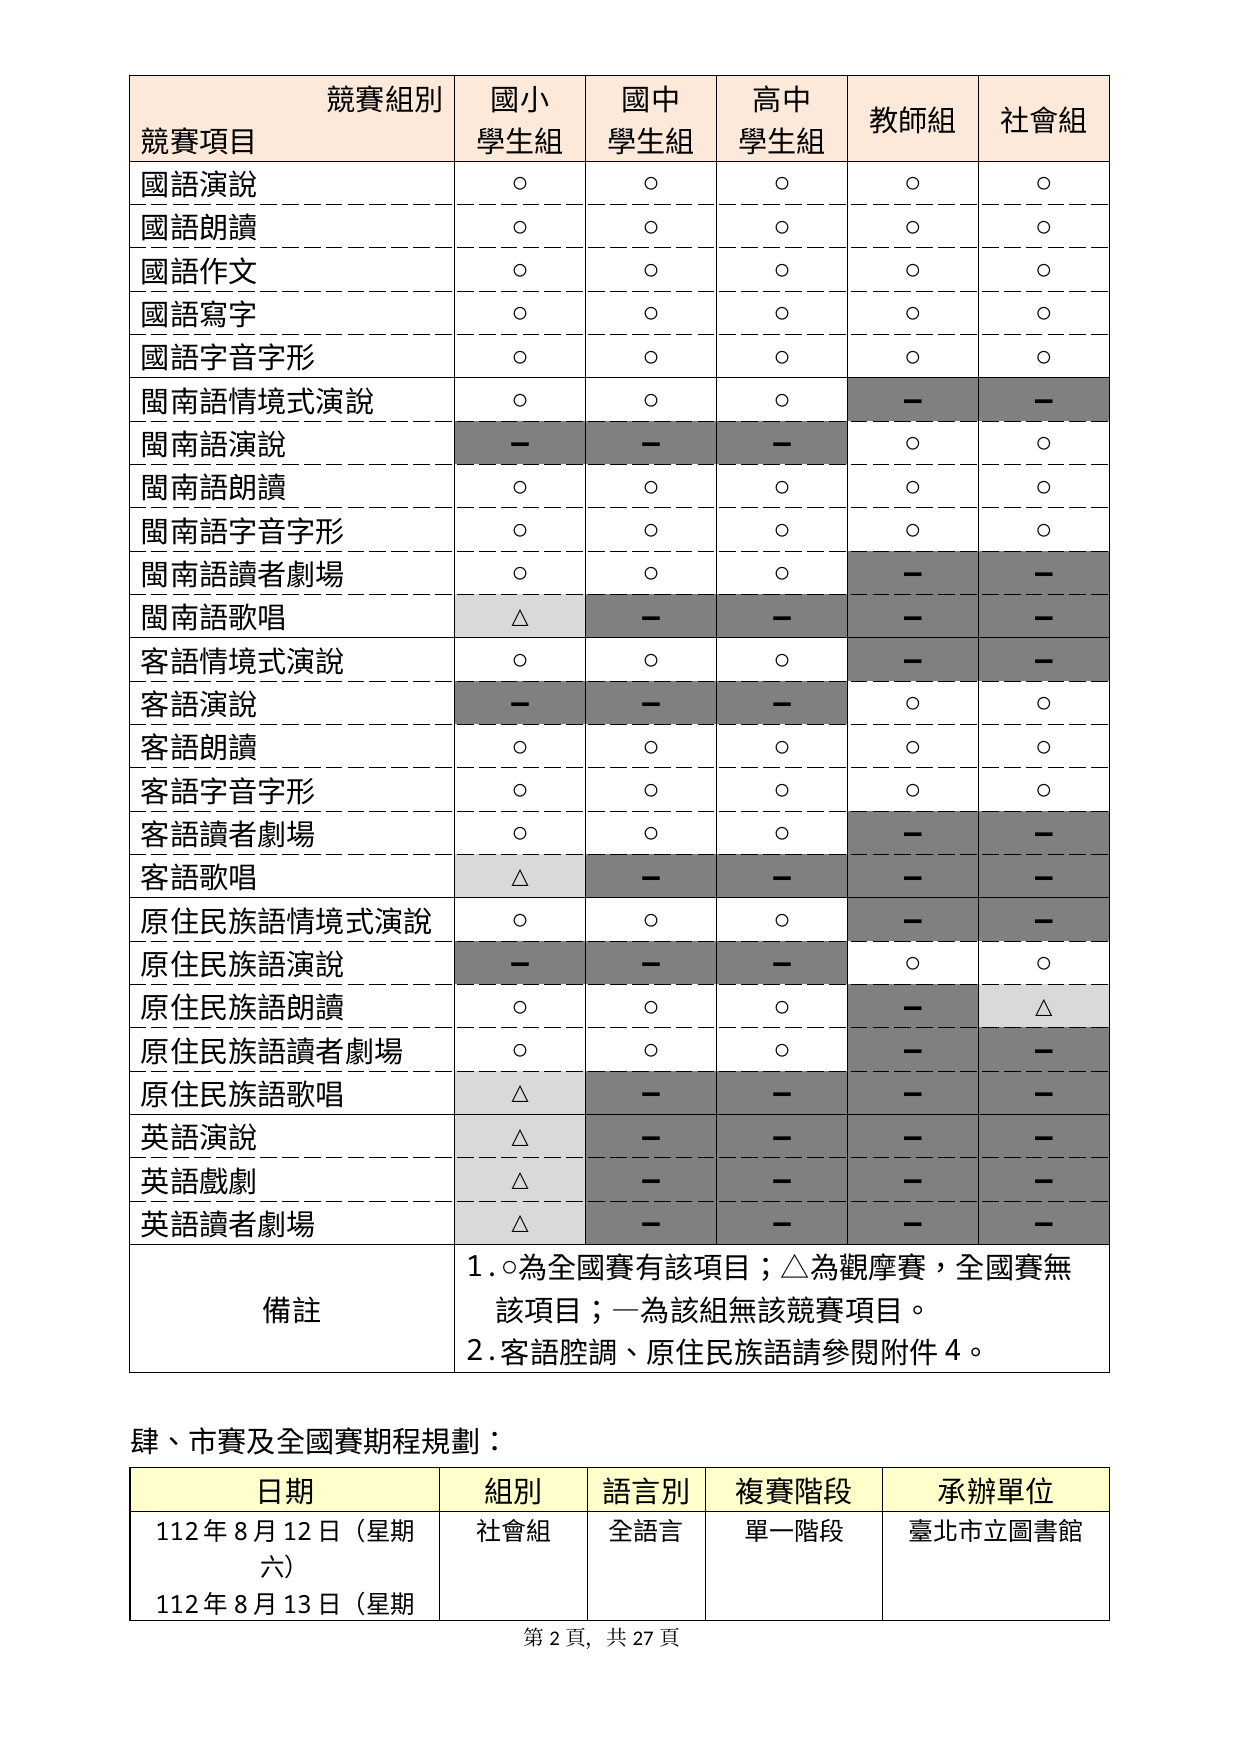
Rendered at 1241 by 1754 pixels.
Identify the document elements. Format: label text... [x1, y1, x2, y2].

table_cell ○ [455, 204, 585, 247]
table_header 語言別 [588, 1468, 705, 1511]
table_cell ○ [717, 247, 847, 291]
table_cell ― [717, 1115, 847, 1157]
table_cell 閩南語讀者劇場 [130, 551, 454, 594]
table_cell ― [979, 594, 1109, 637]
table_cell ○ [586, 162, 716, 204]
table_cell ○ [586, 984, 716, 1027]
table_cell ― [848, 854, 978, 897]
table_cell ― [717, 941, 847, 984]
table_cell ― [455, 941, 585, 984]
table_cell ― [848, 1201, 978, 1244]
table_cell ○ [586, 291, 716, 334]
table_cell ○ [455, 291, 585, 334]
table_cell ○ [717, 291, 847, 334]
table_cell ○ [717, 378, 847, 421]
table_cell ― [979, 638, 1109, 681]
table_cell ○ [455, 638, 585, 681]
table_header 組別 [440, 1468, 587, 1511]
table_cell 全語言 [588, 1512, 705, 1620]
table_cell ― [586, 681, 716, 724]
table_cell ○ [586, 898, 716, 941]
table_cell ○ [717, 162, 847, 204]
table_cell ― [979, 854, 1109, 897]
table_cell ― [848, 1157, 978, 1201]
table_cell ○ [586, 767, 716, 811]
table_cell 客語歌唱 [130, 854, 454, 897]
table_cell 原住民族語歌唱 [130, 1071, 454, 1114]
table_cell ― [586, 1201, 716, 1244]
table_cell ― [979, 1071, 1109, 1114]
table_cell ○ [979, 464, 1109, 507]
table_header 國中 學生組 [586, 76, 716, 161]
table_cell 原住民族語演說 [130, 941, 454, 984]
table_cell ― [848, 378, 978, 421]
table_cell 客語演說 [130, 681, 454, 724]
table_cell 英語戲劇 [130, 1157, 454, 1201]
table_cell ○ [848, 421, 978, 464]
table_cell ○ [717, 464, 847, 507]
table_cell ○ [586, 247, 716, 291]
table_cell ○ [979, 941, 1109, 984]
table_cell ○ [979, 291, 1109, 334]
table_cell 閩南語情境式演說 [130, 378, 454, 421]
table_header 社會組 [979, 76, 1109, 161]
table_cell 英語讀者劇場 [130, 1201, 454, 1244]
table_cell ○ [848, 681, 978, 724]
table_cell 備註 [130, 1245, 454, 1372]
table_cell ○ [848, 247, 978, 291]
table_cell ― [586, 854, 716, 897]
table_cell ― [979, 551, 1109, 594]
table_cell ○ [979, 507, 1109, 551]
table_cell 英語演說 [130, 1115, 454, 1157]
table_cell ― [979, 378, 1109, 421]
table_cell ○ [717, 507, 847, 551]
table_cell ― [586, 1157, 716, 1201]
table_cell ― [717, 854, 847, 897]
table_cell ― [717, 681, 847, 724]
table_header 日期 [131, 1468, 439, 1511]
table_cell ― [848, 1071, 978, 1114]
table_cell ― [455, 681, 585, 724]
table_cell ○ [717, 984, 847, 1027]
table_cell 國語字音字形 [130, 334, 454, 377]
table_cell ○ [717, 1027, 847, 1071]
table_cell ○ [979, 247, 1109, 291]
table_cell ― [586, 1071, 716, 1114]
table_cell ○ [455, 464, 585, 507]
table_cell 閩南語字音字形 [130, 507, 454, 551]
table_cell 客語字音字形 [130, 767, 454, 811]
table_cell ○ [586, 464, 716, 507]
table_cell ― [979, 898, 1109, 941]
table_cell △ [455, 854, 585, 897]
table_cell ― [717, 1201, 847, 1244]
table_cell ― [979, 1027, 1109, 1071]
table_cell 1.○為全國賽有該項目；△為觀摩賽，全國賽無 該項目；―為該組無該競賽項目。 2.客語腔調、原住民族語請參閱附件4。 [455, 1245, 1109, 1372]
table_cell ○ [455, 1027, 585, 1071]
table_cell 閩南語歌唱 [130, 594, 454, 637]
table_cell ○ [979, 162, 1109, 204]
table_cell ○ [586, 507, 716, 551]
table_cell ― [717, 421, 847, 464]
table_cell 原住民族語朗讀 [130, 984, 454, 1027]
table_cell ― [979, 1201, 1109, 1244]
table_cell ○ [455, 767, 585, 811]
table_cell ― [848, 551, 978, 594]
table_cell ○ [455, 551, 585, 594]
table_cell ― [979, 1115, 1109, 1157]
table_cell 國語朗讀 [130, 204, 454, 247]
table_cell ○ [455, 507, 585, 551]
table_cell 客語情境式演說 [130, 638, 454, 681]
table_cell ― [717, 1157, 847, 1201]
table_cell ○ [586, 551, 716, 594]
table_cell 客語朗讀 [130, 724, 454, 767]
table_cell ― [848, 1115, 978, 1157]
table_cell ○ [586, 204, 716, 247]
table_cell ○ [979, 334, 1109, 377]
table_cell ○ [848, 162, 978, 204]
table_cell ○ [717, 811, 847, 854]
table_cell ― [586, 1115, 716, 1157]
table_cell ― [586, 421, 716, 464]
table_cell ― [848, 594, 978, 637]
table_cell ○ [717, 638, 847, 681]
table_cell 客語讀者劇場 [130, 811, 454, 854]
table_header 國小 學生組 [455, 76, 585, 161]
table_cell ― [979, 1157, 1109, 1201]
table_cell △ [455, 1157, 585, 1201]
table_cell 閩南語朗讀 [130, 464, 454, 507]
table_cell ○ [979, 421, 1109, 464]
table_cell ○ [848, 464, 978, 507]
table_cell ○ [848, 204, 978, 247]
table_cell ○ [848, 291, 978, 334]
table_cell ○ [717, 898, 847, 941]
table_cell ○ [455, 162, 585, 204]
table_cell ○ [455, 334, 585, 377]
table_cell 單一階段 [706, 1512, 882, 1620]
table_cell △ [455, 1071, 585, 1114]
table_cell ○ [848, 507, 978, 551]
table_cell △ [455, 594, 585, 637]
table_cell 112年8月12日（星期六） 112年8月13日（星期 [131, 1512, 439, 1620]
table_cell △ [455, 1115, 585, 1157]
table_cell 國語演說 [130, 162, 454, 204]
table_cell ○ [586, 1027, 716, 1071]
table_cell ○ [717, 551, 847, 594]
table_cell 臺北市立圖書館 [883, 1512, 1109, 1620]
table_cell ― [717, 594, 847, 637]
table_header 承辦單位 [883, 1468, 1109, 1511]
table_cell ― [848, 984, 978, 1027]
table_cell 社會組 [440, 1512, 587, 1620]
table_cell ○ [717, 334, 847, 377]
table_cell ○ [586, 334, 716, 377]
table_cell ― [586, 594, 716, 637]
table_cell △ [979, 984, 1109, 1027]
table_cell ○ [455, 378, 585, 421]
table_cell ○ [455, 898, 585, 941]
table_cell ○ [586, 378, 716, 421]
table_cell ― [979, 811, 1109, 854]
table_cell ○ [717, 767, 847, 811]
table_header 高中 學生組 [717, 76, 847, 161]
table_cell 國語作文 [130, 247, 454, 291]
table_cell ― [848, 898, 978, 941]
table_header 複賽階段 [706, 1468, 882, 1511]
table_cell 閩南語演說 [130, 421, 454, 464]
table_cell ○ [586, 638, 716, 681]
table_cell ○ [848, 724, 978, 767]
table_cell ― [455, 421, 585, 464]
table_cell ○ [717, 204, 847, 247]
table_cell ○ [979, 767, 1109, 811]
table_cell ○ [586, 811, 716, 854]
table_cell ○ [979, 724, 1109, 767]
table_cell ○ [848, 767, 978, 811]
table_cell ― [848, 1027, 978, 1071]
table_cell ○ [848, 334, 978, 377]
table_cell ○ [848, 941, 978, 984]
table_header 競賽組別 競賽項目 [130, 76, 454, 161]
table_cell △ [455, 1201, 585, 1244]
table_cell ○ [979, 204, 1109, 247]
table_cell ○ [455, 724, 585, 767]
table_header 教師組 [848, 76, 978, 161]
table_cell 原住民族語情境式演說 [130, 898, 454, 941]
table_cell ○ [586, 724, 716, 767]
table_cell 國語寫字 [130, 291, 454, 334]
table_cell ○ [979, 681, 1109, 724]
table_cell ○ [455, 811, 585, 854]
table_cell ○ [455, 984, 585, 1027]
table_cell ○ [455, 247, 585, 291]
table_cell 原住民族語讀者劇場 [130, 1027, 454, 1071]
table_cell ○ [717, 724, 847, 767]
table_cell ― [717, 1071, 847, 1114]
text 肆、市賽及全國賽期程規劃： [130, 1419, 1110, 1461]
table_cell ― [848, 638, 978, 681]
table_cell ― [586, 941, 716, 984]
table_cell ― [848, 811, 978, 854]
